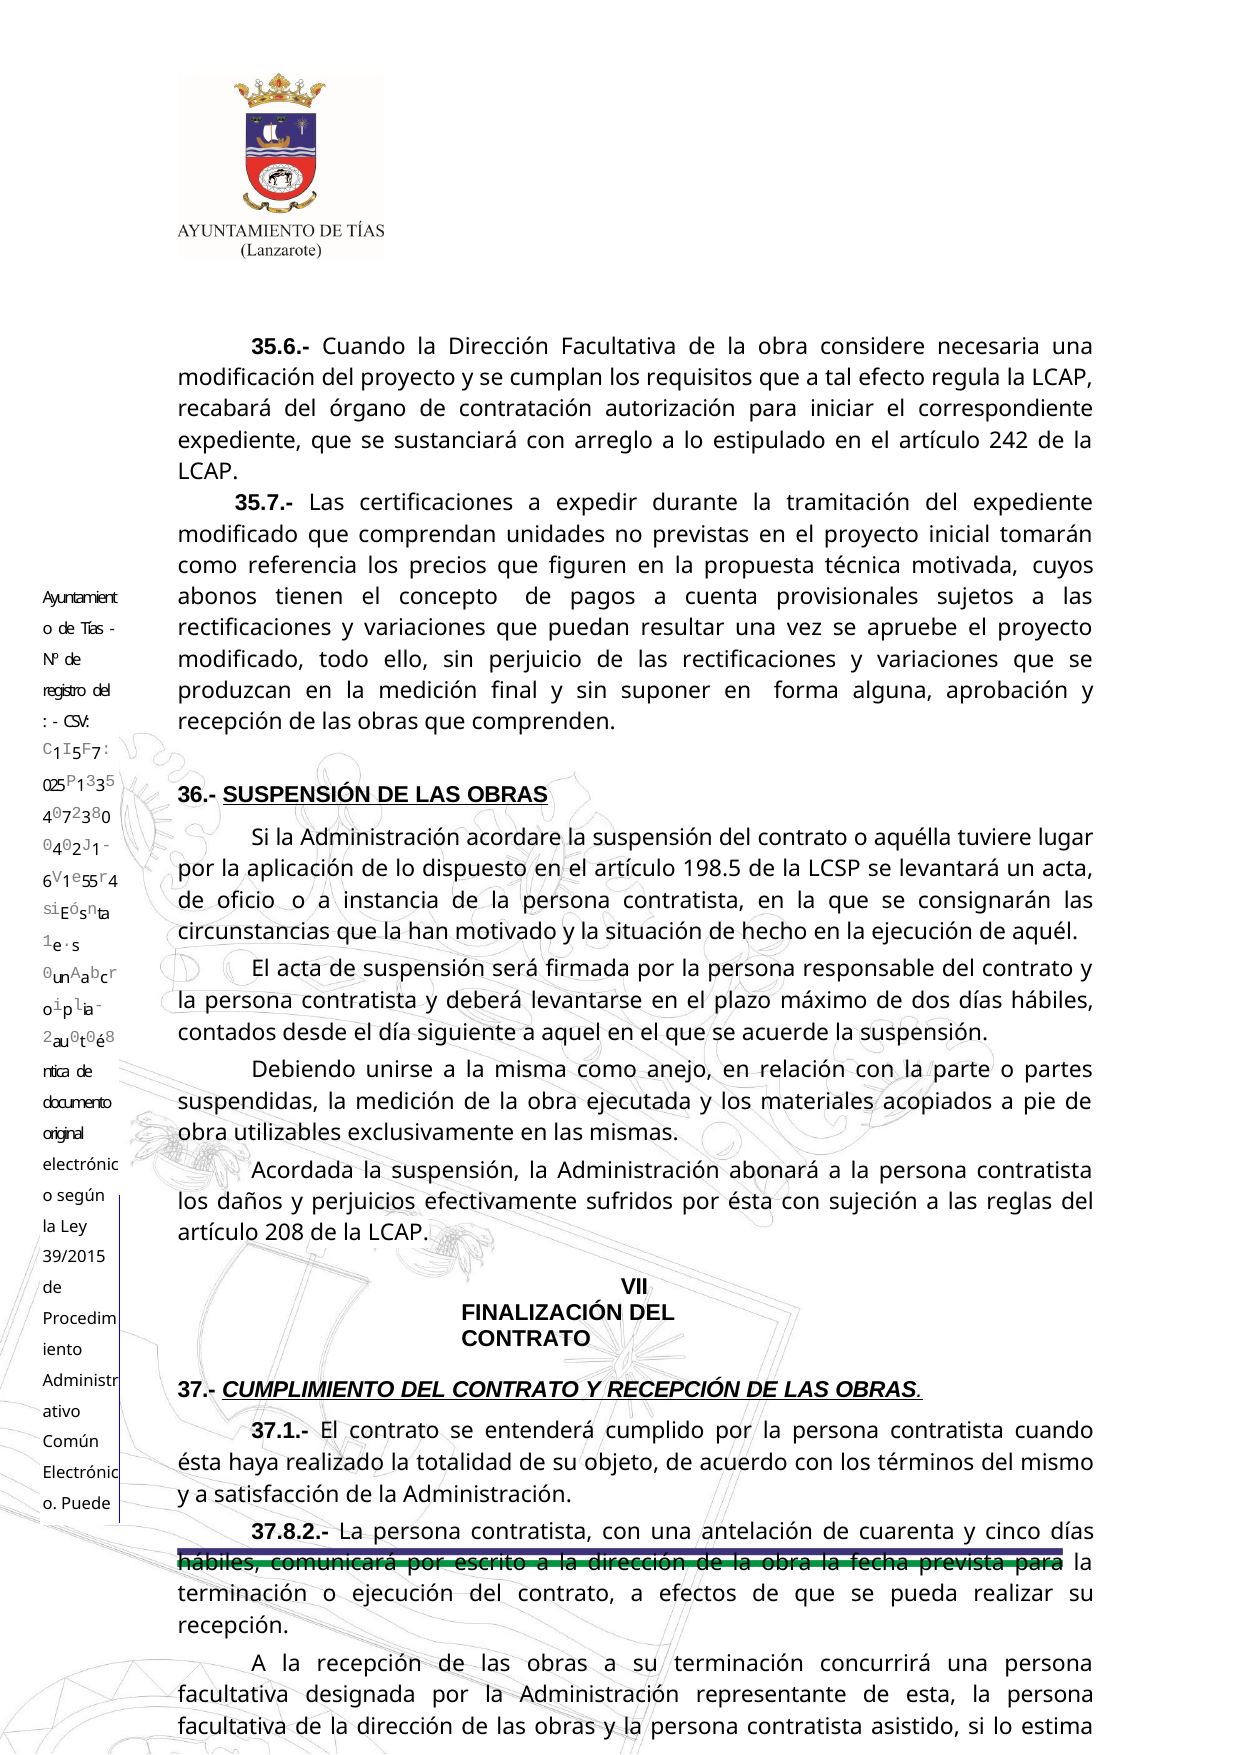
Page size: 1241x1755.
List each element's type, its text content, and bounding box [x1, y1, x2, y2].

text 35.7.- Las certificaciones a expedir durante la tramitación del expediente modificado que comprendan unidades no previstas en el proyecto inicial tomarán como referencia los precios que figuren en la propuesta técnica motivada, cuyos abonos tienen el concepto de pagos a cuenta provisionales sujetos a las rectificaciones y variaciones que puedan resultar una vez se apruebe el proyecto modificado, todo ello, sin perjuicio de las rectificaciones y variaciones que se produzcan en la medición final y sin suponer en forma alguna, aprobación y recepción de las obras que comprenden. [177, 486, 1094, 736]
text Ayuntamiento de Tías - Nº de registro del : - CSV: C1I5F7:025P133540723800402J1-6V1e55r4siEósnta 1e.s 0unAabcroiplia-2au0t0é8ntica de documento original electrónico según la Ley 39/2015 de Procedimiento Administrativo Común Electrónico. Puede comprobar su autenticidad en: [42, 586, 119, 1525]
subtitle 36.- SUSPENSIÓN DE LAS OBRAS [995, 781, 1108, 807]
text 37.1.- El contrato se entenderá cumplido por la persona contratista cuando ésta haya realizado la totalidad de su objeto, de acuerdo con los términos del mismo y a satisfacción de la Administración. [995, 1414, 1094, 1509]
text El acta de suspensión será firmada por la persona responsable del contrato y la persona contratista y deberá levantarse en el plazo máximo de dos días hábiles, contados desde el día siguiente a aquel en el que se acuerde la suspensión. [995, 952, 1094, 1047]
text Si la Administración acordare la suspensión del contrato o aquélla tuviere lugar por la aplicación de lo dispuesto en el artículo 198.5 de la LCSP se levantará un acta, de oficio o a instancia de la persona contratista, en la que se consignarán las circunstancias que la han motivado y la situación de hecho en la ejecución de aquél. [995, 821, 1094, 946]
text Debiendo unirse a la misma como anejo, en relación con la parte o partes suspendidas, la medición de la obra ejecutada y los materiales acopiados a pie de obra utilizables exclusivamente en las mismas. [995, 1053, 1094, 1147]
text A la recepción de las obras a su terminación concurrirá una persona facultativa designada por la Administración representante de esta, la persona facultativa de la dirección de las obras y la persona contratista asistido, si lo estima oportuno, de su facultativo. [995, 1646, 1094, 1741]
text 37.8.2.- La persona contratista, con una antelación de cuarenta y cinco días hábiles, comunicará por escrito a la dirección de la obra la fecha prevista para la terminación o ejecución del contrato, a efectos de que se pueda realizar su recepción. [995, 1515, 1094, 1640]
text 37.- CUMPLIMIENTO DEL CONTRATO Y RECEPCIÓN DE LAS OBRAS. [995, 1376, 1108, 1402]
text 35.6.- Cuando la Dirección Facultativa de la obra considere necesaria una modificación del proyecto y se cumplan los requisitos que a tal efecto regula la LCAP, recabará del órgano de contratación autorización para iniciar el correspondiente expediente, que se sustanciará con arreglo a lo estipulado en el artículo 242 de la LCAP. [177, 330, 1094, 486]
text Acordada la suspensión, la Administración abonará a la persona contratista los daños y perjuicios efectivamente sufridos por ésta con sujeción a las reglas del artículo 208 de la LCAP. [995, 1154, 1094, 1248]
